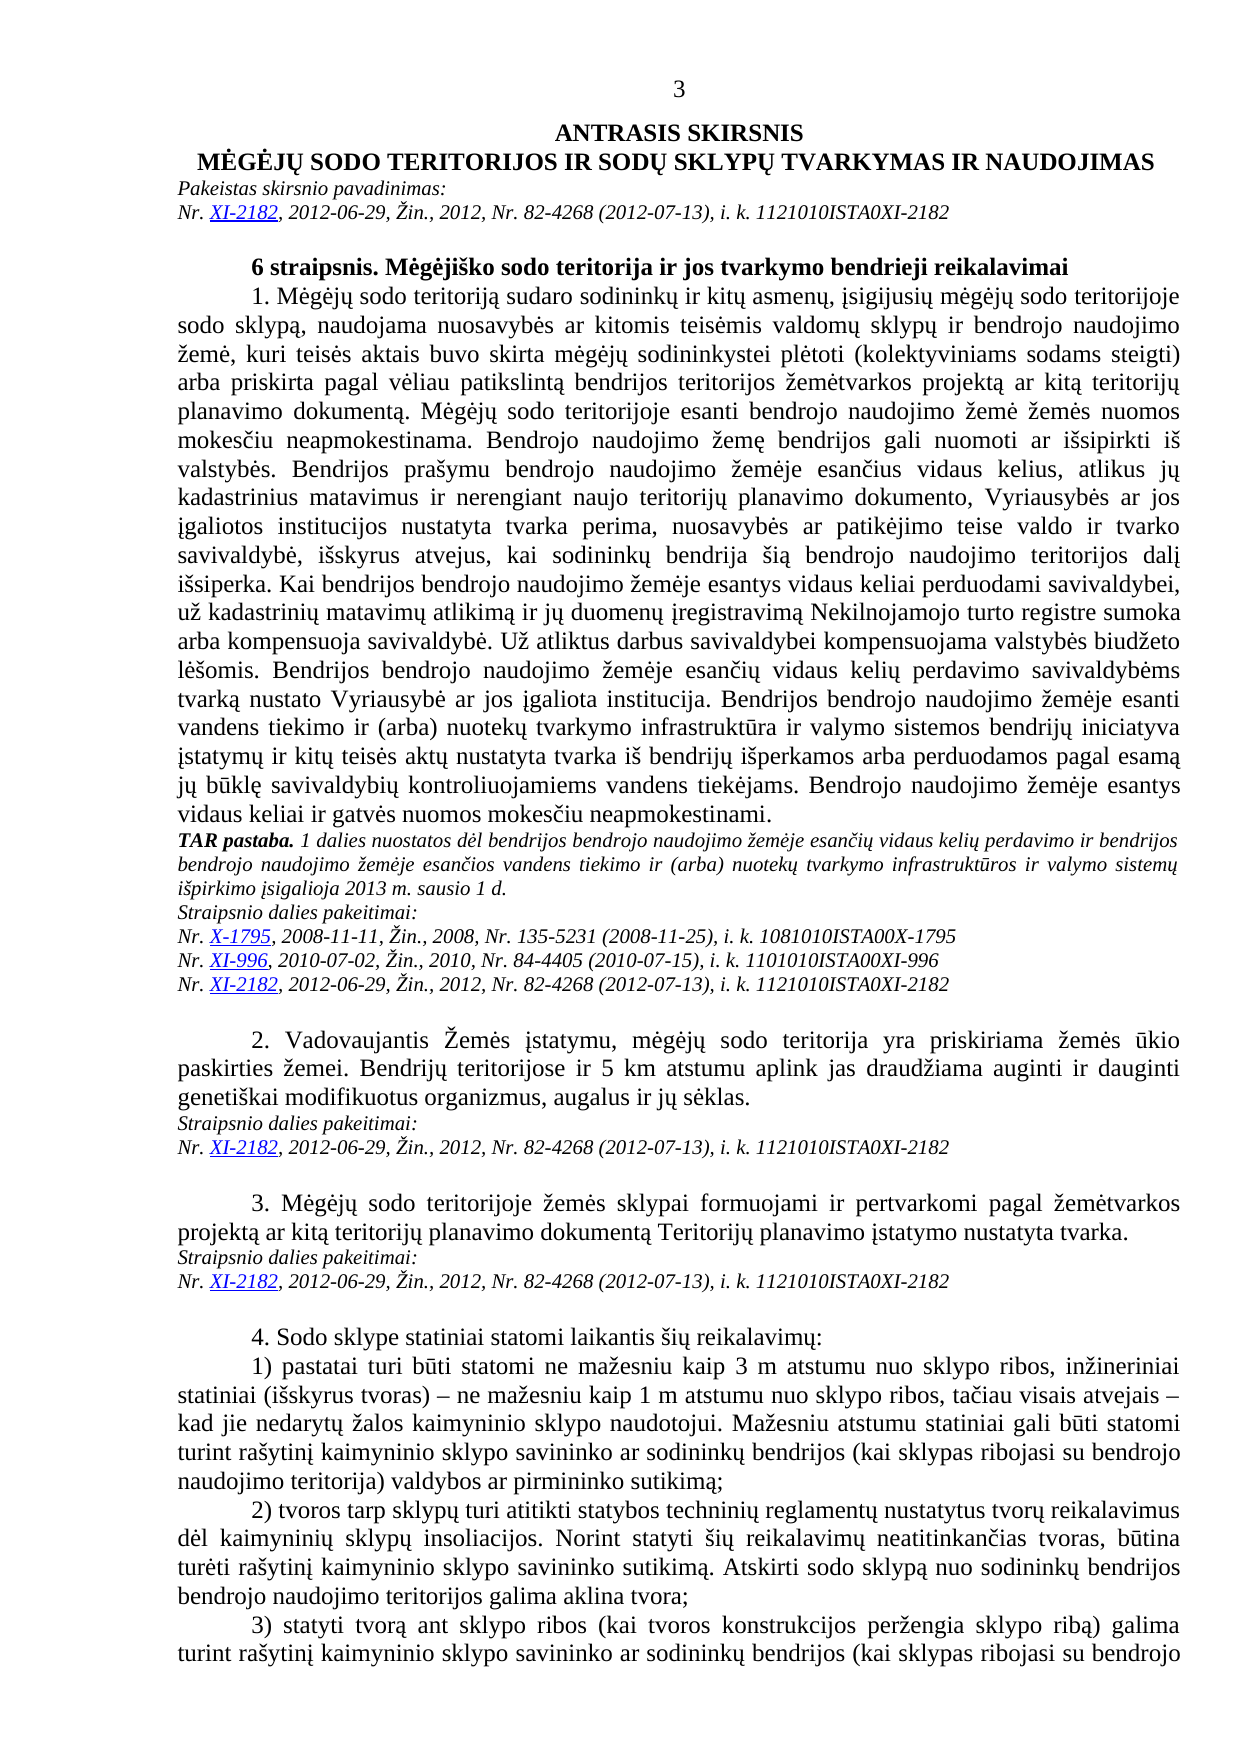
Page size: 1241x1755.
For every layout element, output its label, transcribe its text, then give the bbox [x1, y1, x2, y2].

text 6 straipsnis. Mėgėjiško sodo teritorija ir jos tvarkymo bendrieji reikalavimai [177, 252, 1181, 281]
text Nr. XI-996, 2010-07-02, Žin., 2010, Nr. 84-4405 (2010-07-15), i. k. 1101010ISTA00XI-996 [177, 948, 1181, 972]
text 4. Sodo sklype statiniai statomi laikantis šių reikalavimų: [177, 1322, 1181, 1351]
text 2. Vadovaujantis Žemės įstatymu, mėgėjų sodo teritorija yra priskiriama žemės ūkio paskirties žemei. Bendrijų teritorijose ir 5 km atstumu aplink jas draudžiama auginti ir dauginti genetiškai modifikuotus organizmus, augalus ir jų sėklas. [177, 1025, 1181, 1111]
text TAR pastaba. 1 dalies nuostatos dėl bendrijos bendrojo naudojimo žemėje esančių vidaus kelių perdavimo ir bendrijos bendrojo naudojimo žemėje esančios vandens tiekimo ir (arba) nuotekų tvarkymo infrastruktūros ir valymo sistemų išpirkimo įsigalioja 2013 m. sausio 1 d. [177, 827, 1181, 900]
text Straipsnio dalies pakeitimai: [177, 900, 1181, 924]
text Straipsnio dalies pakeitimai: [177, 1111, 1181, 1135]
text 1. Mėgėjų sodo teritoriją sudaro sodininkų ir kitų asmenų, įsigijusių mėgėjų sodo teritorijoje sodo sklypą, naudojama nuosavybės ar kitomis teisėmis valdomų sklypų ir bendrojo naudojimo žemė, kuri teisės aktais buvo skirta mėgėjų sodininkystei plėtoti (kolektyviniams sodams steigti) arba priskirta pagal vėliau patikslintą bendrijos teritorijos žemėtvarkos projektą ar kitą teritorijų planavimo dokumentą. Mėgėjų sodo teritorijoje esanti bendrojo naudojimo žemė žemės nuomos mokesčiu neapmokestinama. Bendrojo naudojimo žemę bendrijos gali nuomoti ar išsipirkti iš valstybės. Bendrijos prašymu bendrojo naudojimo žemėje esančius vidaus kelius, atlikus jų kadastrinius matavimus ir nerengiant naujo teritorijų planavimo dokumento, Vyriausybės ar jos įgaliotos institucijos nustatyta tvarka perima, nuosavybės ar patikėjimo teise valdo ir tvarko savivaldybė, išskyrus atvejus, kai sodininkų bendrija šią bendrojo naudojimo teritorijos dalį išsiperka. Kai bendrijos bendrojo naudojimo žemėje esantys vidaus keliai perduodami savivaldybei, už kadastrinių matavimų atlikimą ir jų duomenų įregistravimą Nekilnojamojo turto registre sumoka arba kompensuoja savivaldybė. Už atliktus darbus savivaldybei kompensuojama valstybės biudžeto lėšomis. Bendrijos bendrojo naudojimo žemėje esančių vidaus kelių perdavimo savivaldybėms tvarką nustato Vyriausybė ar jos įgaliota institucija. Bendrijos bendrojo naudojimo žemėje esanti vandens tiekimo ir (arba) nuotekų tvarkymo infrastruktūra ir valymo sistemos bendrijų iniciatyva įstatymų ir kitų teisės aktų nustatyta tvarka iš bendrijų išperkamos arba perduodamos pagal esamą jų būklę savivaldybių kontroliuojamiems vandens tiekėjams. Bendrojo naudojimo žemėje esantys vidaus keliai ir gatvės nuomos mokesčiu neapmokestinami. [177, 281, 1181, 827]
text Nr. XI-2182, 2012-06-29, Žin., 2012, Nr. 82-4268 (2012-07-13), i. k. 1121010ISTA0XI-2182 [177, 1269, 1181, 1293]
subtitle ANTRASIS SKIRSNIS [177, 118, 1181, 147]
text Nr. XI-2182, 2012-06-29, Žin., 2012, Nr. 82-4268 (2012-07-13), i. k. 1121010ISTA0XI-2182 [177, 972, 1181, 996]
text 3) statyti tvorą ant sklypo ribos (kai tvoros konstrukcijos peržengia sklypo ribą) galima turint rašytinį kaimyninio sklypo savininko ar sodininkų bendrijos (kai sklypas ribojasi su bendrojo [177, 1610, 1181, 1667]
text Nr. XI-2182, 2012-06-29, Žin., 2012, Nr. 82-4268 (2012-07-13), i. k. 1121010ISTA0XI-2182 [177, 200, 1181, 224]
text Straipsnio dalies pakeitimai: [177, 1245, 1181, 1269]
text Nr. XI-2182, 2012-06-29, Žin., 2012, Nr. 82-4268 (2012-07-13), i. k. 1121010ISTA0XI-2182 [177, 1135, 1181, 1159]
text Nr. X-1795, 2008-11-11, Žin., 2008, Nr. 135-5231 (2008-11-25), i. k. 1081010ISTA00X-1795 [177, 924, 1181, 948]
text 3. Mėgėjų sodo teritorijoje žemės sklypai formuojami ir pertvarkomi pagal žemėtvarkos projektą ar kitą teritorijų planavimo dokumentą Teritorijų planavimo įstatymo nustatyta tvarka. [177, 1188, 1181, 1245]
text Pakeistas skirsnio pavadinimas: [177, 176, 1181, 200]
text MĖGĖJŲ SODO TERITORIJOS IR SODŲ SKLYPŲ TVARKYMAS IR NAUDOJIMAS [177, 147, 1181, 176]
text 1) pastatai turi būti statomi ne mažesniu kaip 3 m atstumu nuo sklypo ribos, inžineriniai statiniai (išskyrus tvoras) – ne mažesniu kaip 1 m atstumu nuo sklypo ribos, tačiau visais atvejais – kad jie nedarytų žalos kaimyninio sklypo naudotojui. Mažesniu atstumu statiniai gali būti statomi turint rašytinį kaimyninio sklypo savininko ar sodininkų bendrijos (kai sklypas ribojasi su bendrojo naudojimo teritorija) valdybos ar pirmininko sutikimą; [177, 1351, 1181, 1495]
text 2) tvoros tarp sklypų turi atitikti statybos techninių reglamentų nustatytus tvorų reikalavimus dėl kaimyninių sklypų insoliacijos. Norint statyti šių reikalavimų neatitinkančias tvoras, būtina turėti rašytinį kaimyninio sklypo savininko sutikimą. Atskirti sodo sklypą nuo sodininkų bendrijos bendrojo naudojimo teritorijos galima aklina tvora; [177, 1495, 1181, 1610]
